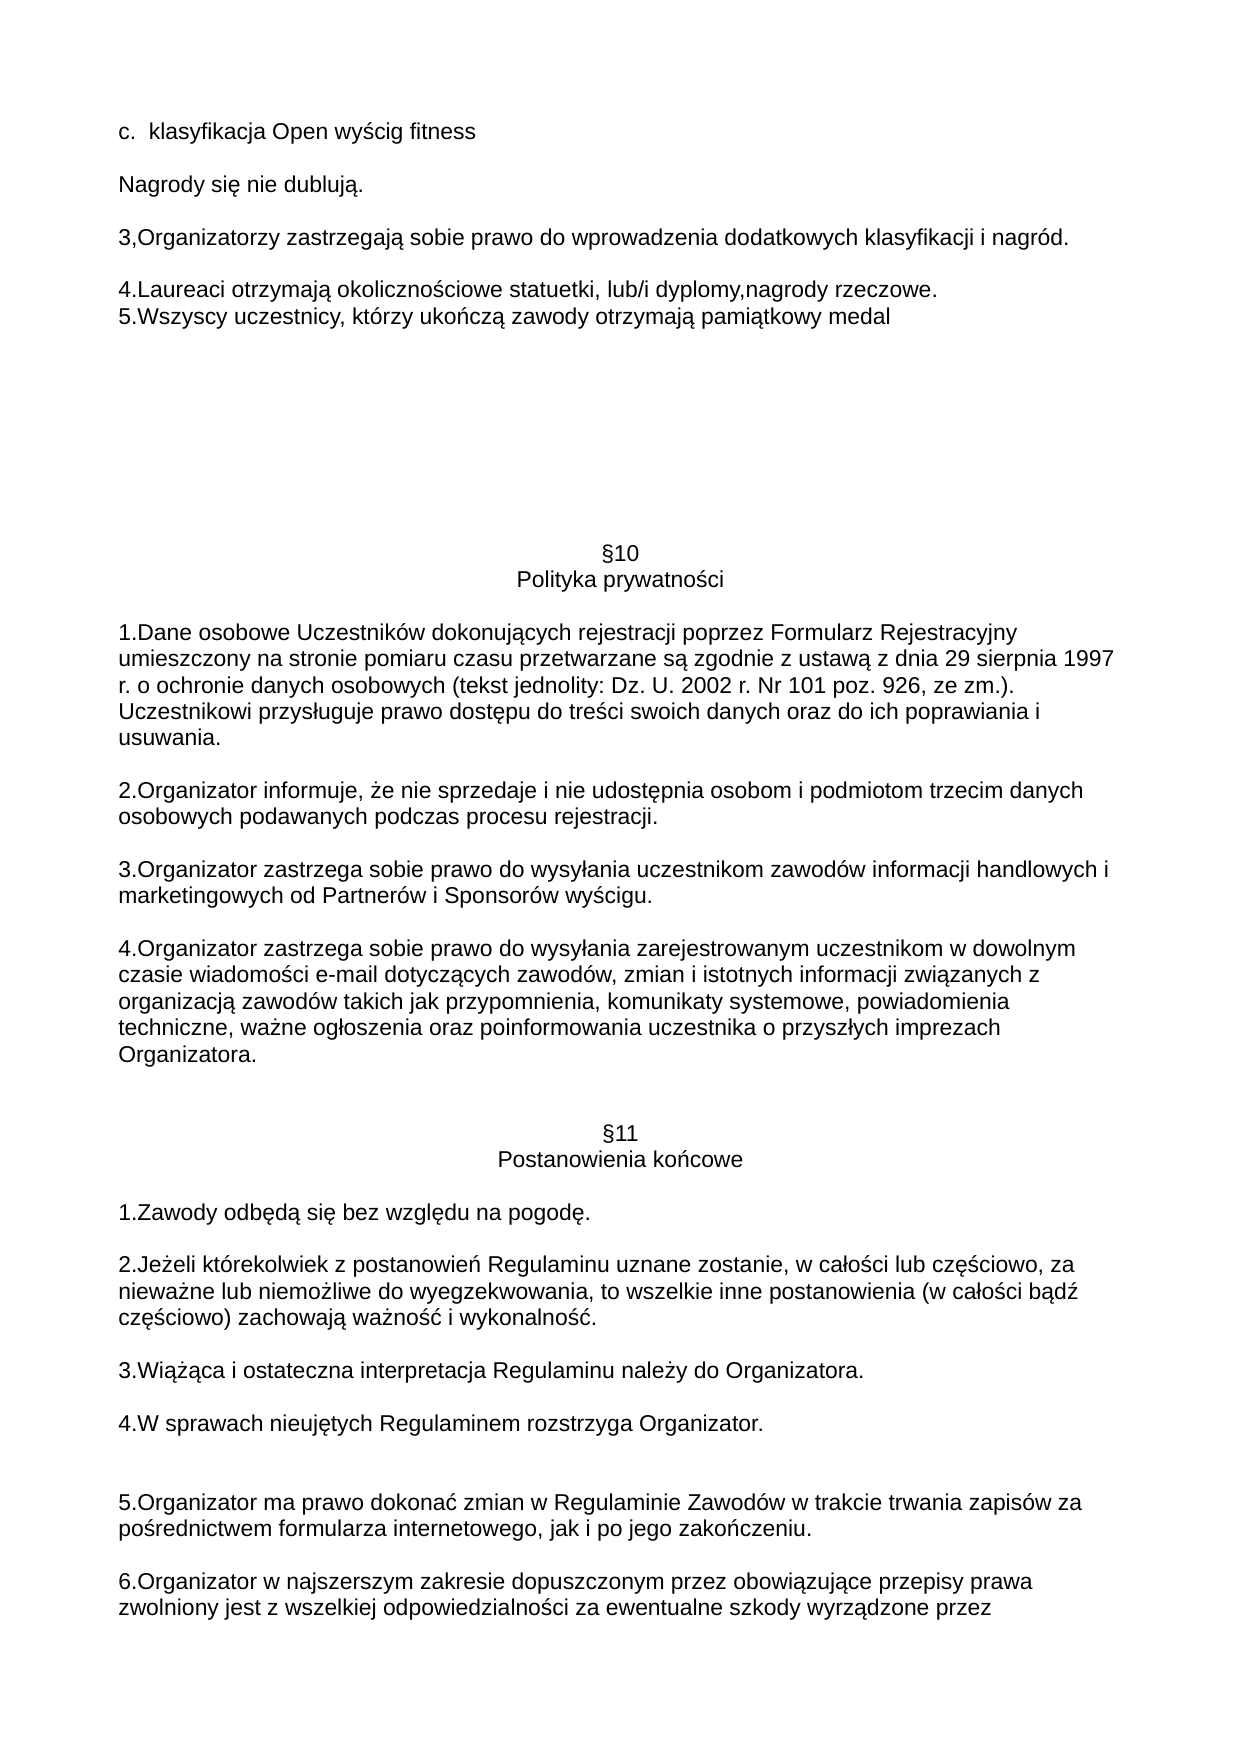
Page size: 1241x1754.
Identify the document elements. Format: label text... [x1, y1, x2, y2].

text 5.Wszyscy uczestnicy, którzy ukończą zawody otrzymają pamiątkowy medal [118, 303, 1122, 329]
text 1.Dane osobowe Uczestników dokonujących rejestracji poprzez Formularz Rejestracyjny umieszczony na stronie pomiaru czasu przetwarzane są zgodnie z ustawą z dnia 29 sierpnia 1997 r. o ochronie danych osobowych (tekst jednolity: Dz. U. 2002 r. Nr 101 poz. 926, ze zm.). Uczestnikowi przysługuje prawo dostępu do treści swoich danych oraz do ich poprawiania i usuwania. [118, 619, 1122, 751]
text 2.Jeżeli którekolwiek z postanowień Regulaminu uznane zostanie, w całości lub częściowo, za nieważne lub niemożliwe do wyegzekwowania, to wszelkie inne postanowienia (w całości bądź częściowo) zachowają ważność i wykonalność. [118, 1251, 1122, 1330]
text 5.Organizator ma prawo dokonać zmian w Regulaminie Zawodów w trakcie trwania zapisów za pośrednictwem formularza internetowego, jak i po jego zakończeniu. [118, 1488, 1122, 1541]
text c. klasyfikacja Open wyścig fitness [118, 118, 1122, 144]
text 4.Laureaci otrzymają okolicznościowe statuetki, lub/i dyplomy,nagrody rzeczowe. [118, 276, 1122, 303]
text 3,Organizatorzy zastrzegają sobie prawo do wprowadzenia dodatkowych klasyfikacji i nagród. [118, 223, 1122, 250]
text 1.Zawody odbędą się bez względu na pogodę. [118, 1199, 1122, 1225]
text Nagrody się nie dublują. [118, 171, 1122, 197]
text 2.Organizator informuje, że nie sprzedaje i nie udostępnia osobom i podmiotom trzecim danych osobowych podawanych podczas procesu rejestracji. [118, 777, 1122, 830]
text §11 [118, 1119, 1122, 1146]
text Polityka prywatności [118, 566, 1122, 592]
text 6.Organizator w najszerszym zakresie dopuszczonym przez obowiązujące przepisy prawa zwolniony jest z wszelkiej odpowiedzialności za ewentualne szkody wyrządzone przez [118, 1568, 1122, 1620]
text 3.Organizator zastrzega sobie prawo do wysyłania uczestnikom zawodów informacji handlowych i marketingowych od Partnerów i Sponsorów wyścigu. [118, 856, 1122, 909]
text Postanowienia końcowe [118, 1146, 1122, 1172]
text 3.Wiążąca i ostateczna interpretacja Regulaminu należy do Organizatora. [118, 1357, 1122, 1383]
text 4.Organizator zastrzega sobie prawo do wysyłania zarejestrowanym uczestnikom w dowolnym czasie wiadomości e-mail dotyczących zawodów, zmian i istotnych informacji związanych z organizacją zawodów takich jak przypomnienia, komunikaty systemowe, powiadomienia techniczne, ważne ogłoszenia oraz poinformowania uczestnika o przyszłych imprezach Organizatora. [118, 935, 1122, 1067]
text §10 [118, 540, 1122, 566]
text 4.W sprawach nieujętych Regulaminem rozstrzyga Organizator. [118, 1409, 1122, 1436]
